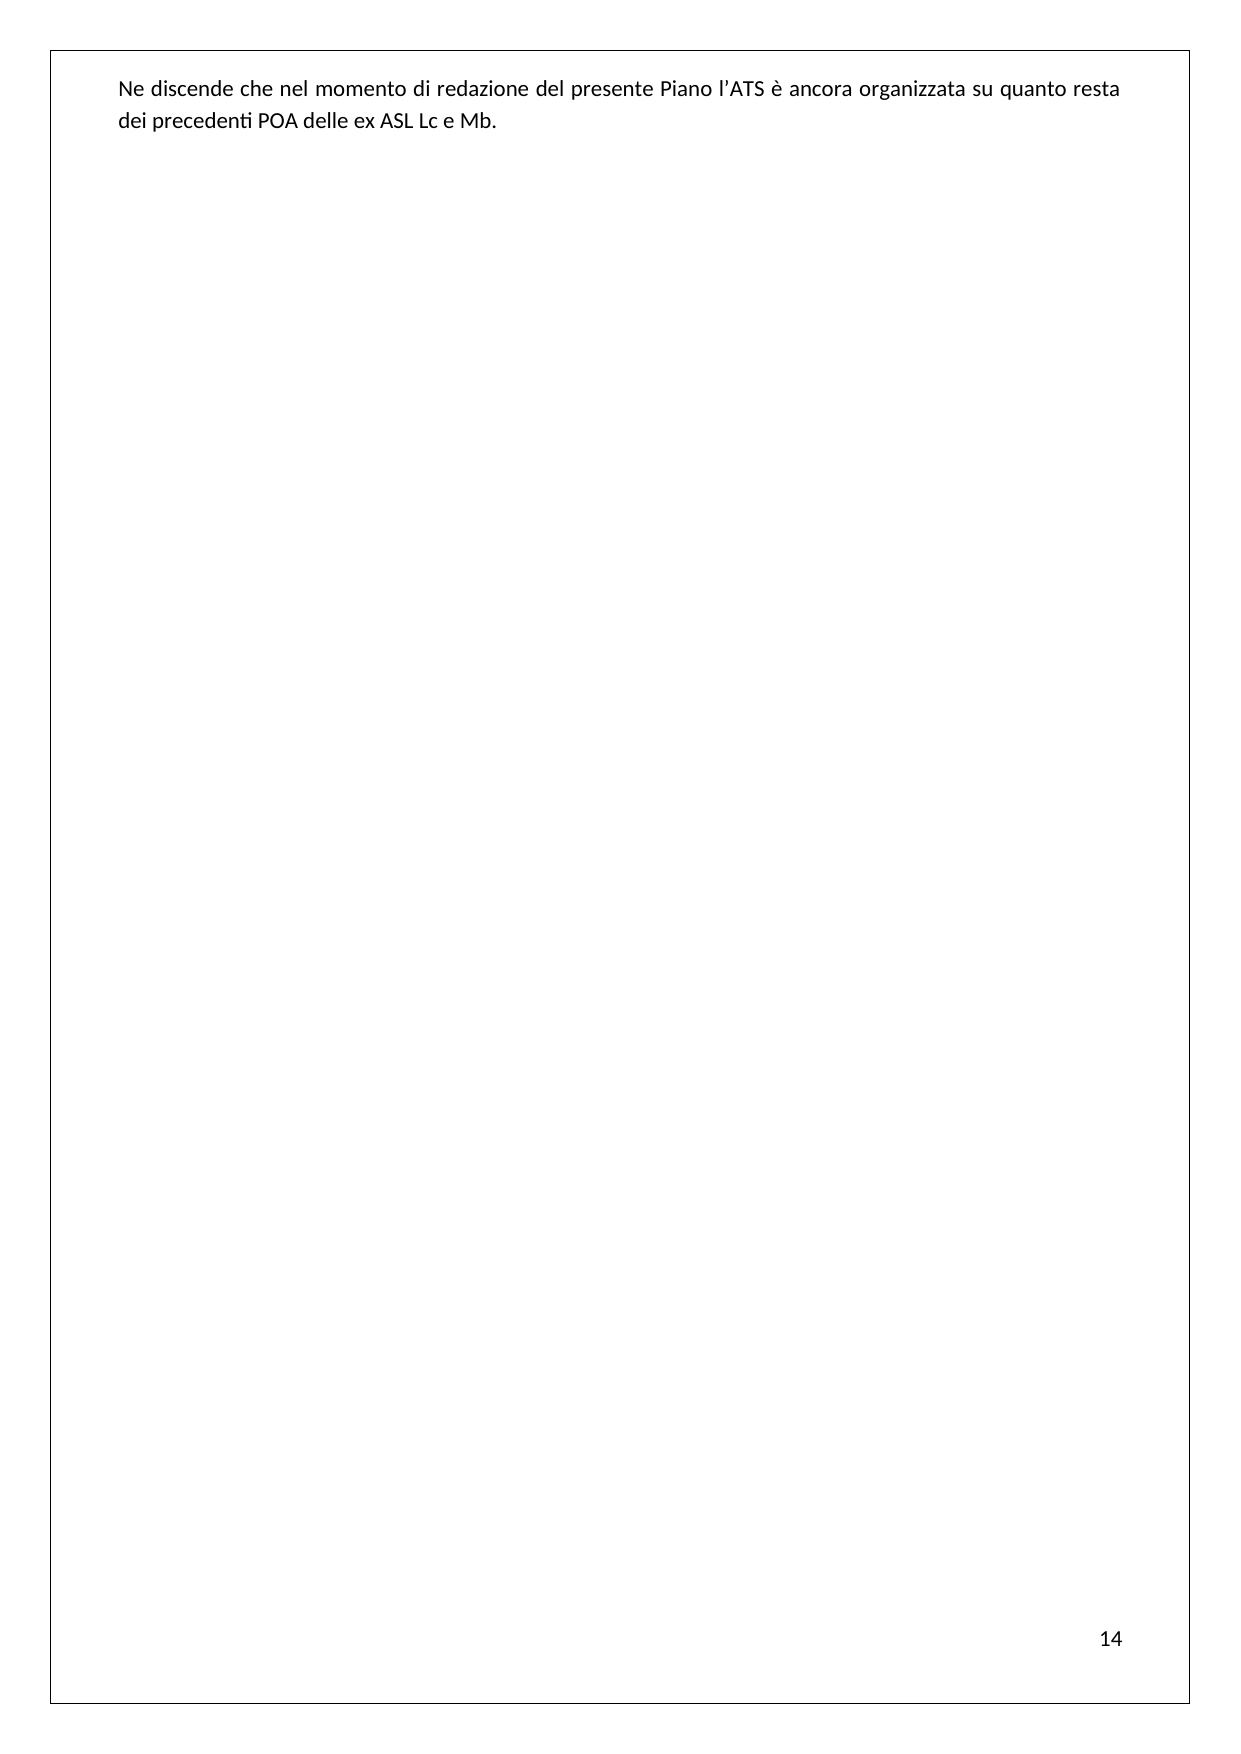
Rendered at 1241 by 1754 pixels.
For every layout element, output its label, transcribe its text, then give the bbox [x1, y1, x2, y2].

text Ne discende che nel momento di redazione del presente Piano l’ATS è ancora organizzata su quanto resta dei precedenti POA delle ex ASL Lc e Mb. [118, 74, 1122, 134]
